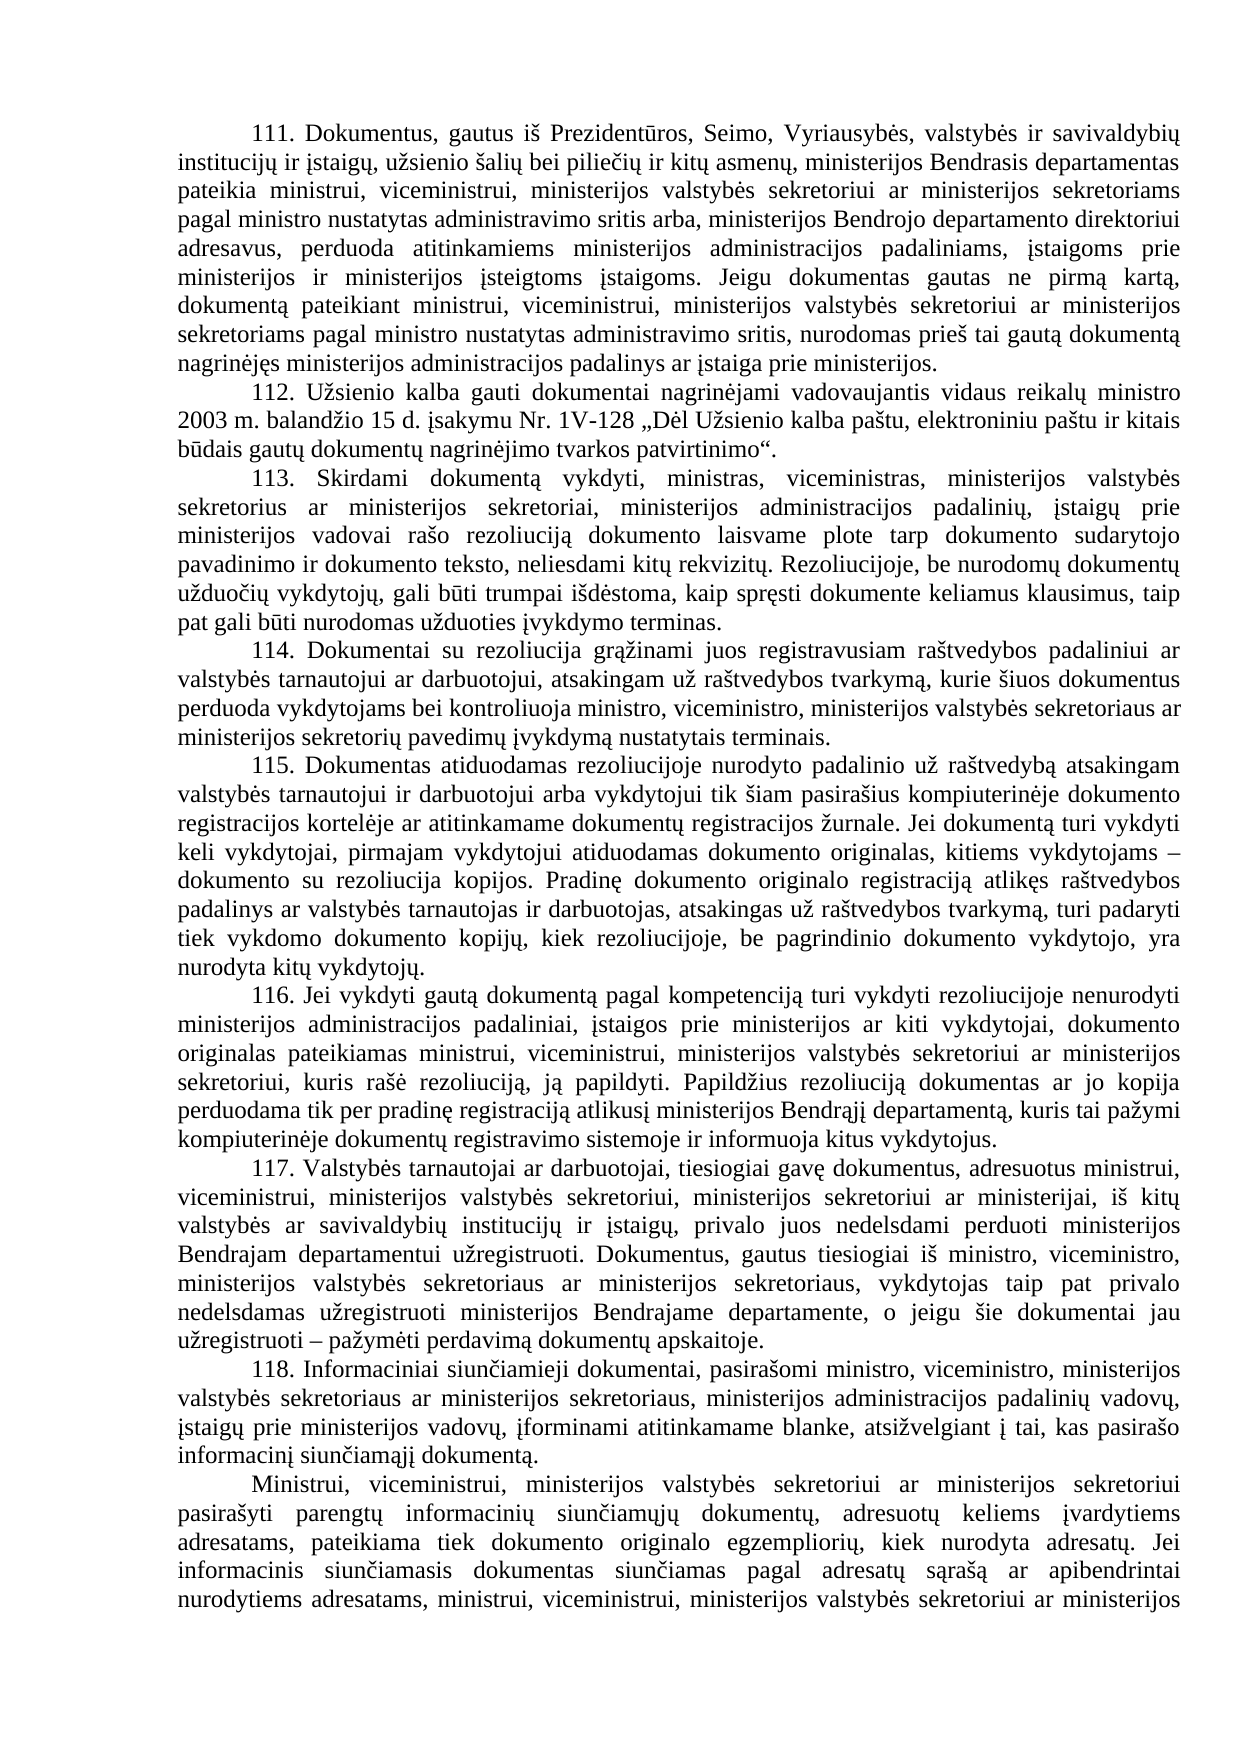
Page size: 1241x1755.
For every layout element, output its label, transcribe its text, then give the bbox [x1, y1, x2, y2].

text 115. Dokumentas atiduodamas rezoliucijoje nurodyto padalinio už raštvedybą atsakingam valstybės tarnautojui ir darbuotojui arba vykdytojui tik šiam pasirašius kompiuterinėje dokumento registracijos kortelėje ar atitinkamame dokumentų registracijos žurnale. Jei dokumentą turi vykdyti keli vykdytojai, pirmajam vykdytojui atiduodamas dokumento originalas, kitiems vykdytojams – dokumento su rezoliucija kopijos. Pradinę dokumento originalo registraciją atlikęs raštvedybos padalinys ar valstybės tarnautojas ir darbuotojas, atsakingas už raštvedybos tvarkymą, turi padaryti tiek vykdomo dokumento kopijų, kiek rezoliucijoje, be pagrindinio dokumento vykdytojo, yra nurodyta kitų vykdytojų. [177, 751, 1181, 981]
text 114. Dokumentai su rezoliucija grąžinami juos registravusiam raštvedybos padaliniui ar valstybės tarnautojui ar darbuotojui, atsakingam už raštvedybos tvarkymą, kurie šiuos dokumentus perduoda vykdytojams bei kontroliuoja ministro, viceministro, ministerijos valstybės sekretoriaus ar ministerijos sekretorių pavedimų įvykdymą nustatytais terminais. [177, 636, 1181, 751]
text Ministrui, viceministrui, ministerijos valstybės sekretoriui ar ministerijos sekretoriui pasirašyti parengtų informacinių siunčiamųjų dokumentų, adresuotų keliems įvardytiems adresatams, pateikiama tiek dokumento originalo egzempliorių, kiek nurodyta adresatų. Jei informacinis siunčiamasis dokumentas siunčiamas pagal adresatų sąrašą ar apibendrintai nurodytiems adresatams, ministrui, viceministrui, ministerijos valstybės sekretoriui ar ministerijos [177, 1469, 1181, 1613]
text 112. Užsienio kalba gauti dokumentai nagrinėjami vadovaujantis vidaus reikalų ministro 2003 m. balandžio 15 d. įsakymu Nr. 1V-128 „Dėl Užsienio kalba paštu, elektroniniu paštu ir kitais būdais gautų dokumentų nagrinėjimo tvarkos patvirtinimo“. [177, 377, 1181, 463]
text 116. Jei vykdyti gautą dokumentą pagal kompetenciją turi vykdyti rezoliucijoje nenurodyti ministerijos administracijos padaliniai, įstaigos prie ministerijos ar kiti vykdytojai, dokumento originalas pateikiamas ministrui, viceministrui, ministerijos valstybės sekretoriui ar ministerijos sekretoriui, kuris rašė rezoliuciją, ją papildyti. Papildžius rezoliuciją dokumentas ar jo kopija perduodama tik per pradinę registraciją atlikusį ministerijos Bendrąjį departamentą, kuris tai pažymi kompiuterinėje dokumentų registravimo sistemoje ir informuoja kitus vykdytojus. [177, 981, 1181, 1153]
text 113. Skirdami dokumentą vykdyti, ministras, viceministras, ministerijos valstybės sekretorius ar ministerijos sekretoriai, ministerijos administracijos padalinių, įstaigų prie ministerijos vadovai rašo rezoliuciją dokumento laisvame plote tarp dokumento sudarytojo pavadinimo ir dokumento teksto, neliesdami kitų rekvizitų. Rezoliucijoje, be nurodomų dokumentų užduočių vykdytojų, gali būti trumpai išdėstoma, kaip spręsti dokumente keliamus klausimus, taip pat gali būti nurodomas užduoties įvykdymo terminas. [177, 463, 1181, 636]
text 111. Dokumentus, gautus iš Prezidentūros, Seimo, Vyriausybės, valstybės ir savivaldybių institucijų ir įstaigų, užsienio šalių bei piliečių ir kitų asmenų, ministerijos Bendrasis departamentas pateikia ministrui, viceministrui, ministerijos valstybės sekretoriui ar ministerijos sekretoriams pagal ministro nustatytas administravimo sritis arba, ministerijos Bendrojo departamento direktoriui adresavus, perduoda atitinkamiems ministerijos administracijos padaliniams, įstaigoms prie ministerijos ir ministerijos įsteigtoms įstaigoms. Jeigu dokumentas gautas ne pirmą kartą, dokumentą pateikiant ministrui, viceministrui, ministerijos valstybės sekretoriui ar ministerijos sekretoriams pagal ministro nustatytas administravimo sritis, nurodomas prieš tai gautą dokumentą nagrinėjęs ministerijos administracijos padalinys ar įstaiga prie ministerijos. [177, 118, 1181, 377]
text 118. Informaciniai siunčiamieji dokumentai, pasirašomi ministro, viceministro, ministerijos valstybės sekretoriaus ar ministerijos sekretoriaus, ministerijos administracijos padalinių vadovų, įstaigų prie ministerijos vadovų, įforminami atitinkamame blanke, atsižvelgiant į tai, kas pasirašo informacinį siunčiamąjį dokumentą. [177, 1354, 1181, 1469]
text 117. Valstybės tarnautojai ar darbuotojai, tiesiogiai gavę dokumentus, adresuotus ministrui, viceministrui, ministerijos valstybės sekretoriui, ministerijos sekretoriui ar ministerijai, iš kitų valstybės ar savivaldybių institucijų ir įstaigų, privalo juos nedelsdami perduoti ministerijos Bendrajam departamentui užregistruoti. Dokumentus, gautus tiesiogiai iš ministro, viceministro, ministerijos valstybės sekretoriaus ar ministerijos sekretoriaus, vykdytojas taip pat privalo nedelsdamas užregistruoti ministerijos Bendrajame departamente, o jeigu šie dokumentai jau užregistruoti – pažymėti perdavimą dokumentų apskaitoje. [177, 1153, 1181, 1354]
